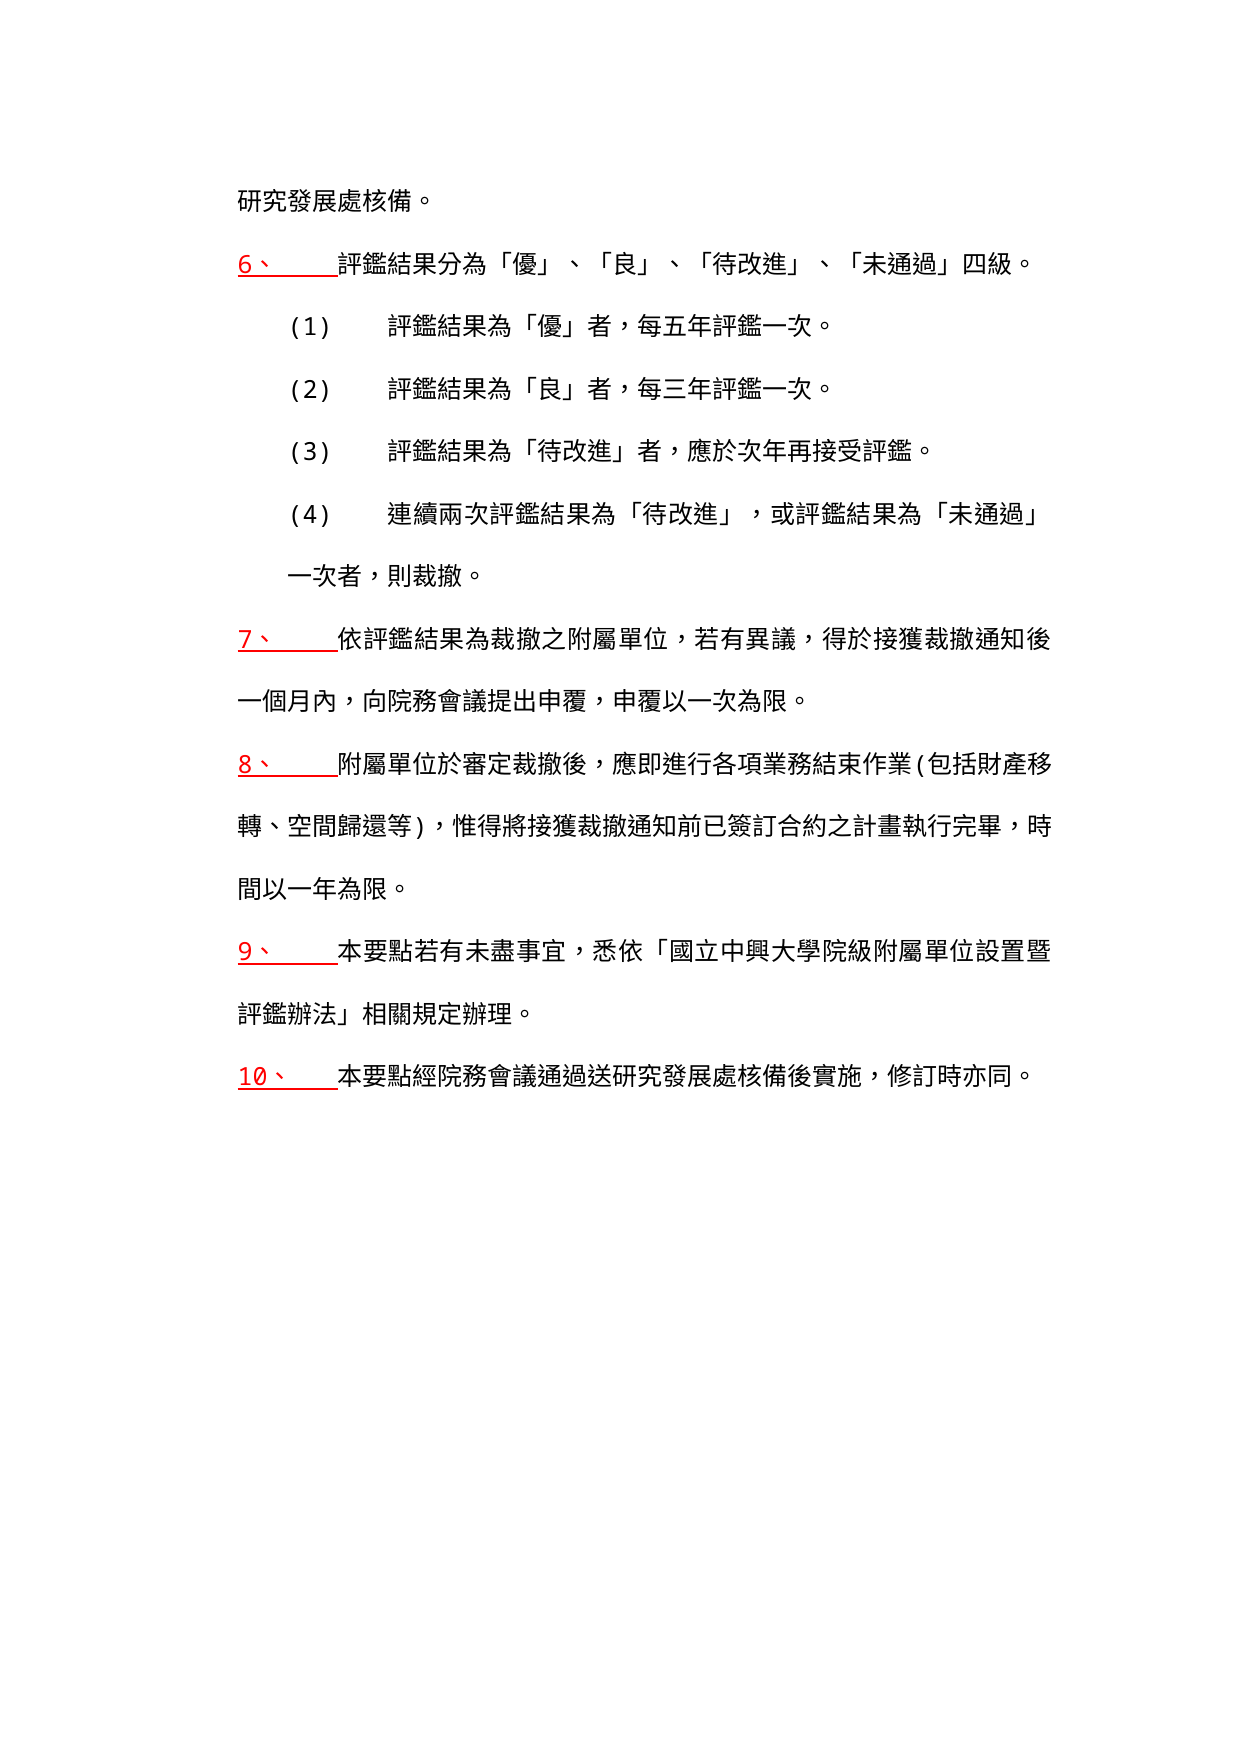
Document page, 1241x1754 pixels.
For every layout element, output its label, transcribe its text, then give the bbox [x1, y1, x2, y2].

list 評鑑結果為「良」者，每三年評鑑一次。 [287, 346, 1053, 408]
list 研究發展處核備。 [237, 158, 1053, 221]
list 本要點經院務會議通過送研究發展處核備後實施，修訂時亦同。 [237, 1033, 1053, 1096]
list 評鑑結果分為「優」、「良」、「待改進」、「未通過」四級。 [237, 221, 1053, 283]
list 連續兩次評鑑結果為「待改進」，或評鑑結果為「未通過」一次者，則裁撤。 [287, 471, 1053, 596]
list 附屬單位於審定裁撤後，應即進行各項業務結束作業(包括財產移轉、空間歸還等)，惟得將接獲裁撤通知前已簽訂合約之計畫執行完畢，時間以一年為限。 [237, 721, 1053, 908]
list 評鑑結果為「優」者，每五年評鑑一次。 [287, 283, 1053, 346]
list 評鑑結果為「待改進」者，應於次年再接受評鑑。 [287, 408, 1053, 471]
list 本要點若有未盡事宜，悉依「國立中興大學院級附屬單位設置暨評鑑辦法」相關規定辦理。 [237, 908, 1053, 1033]
list 依評鑑結果為裁撤之附屬單位，若有異議，得於接獲裁撤通知後一個月內，向院務會議提出申覆，申覆以一次為限。 [237, 596, 1053, 721]
